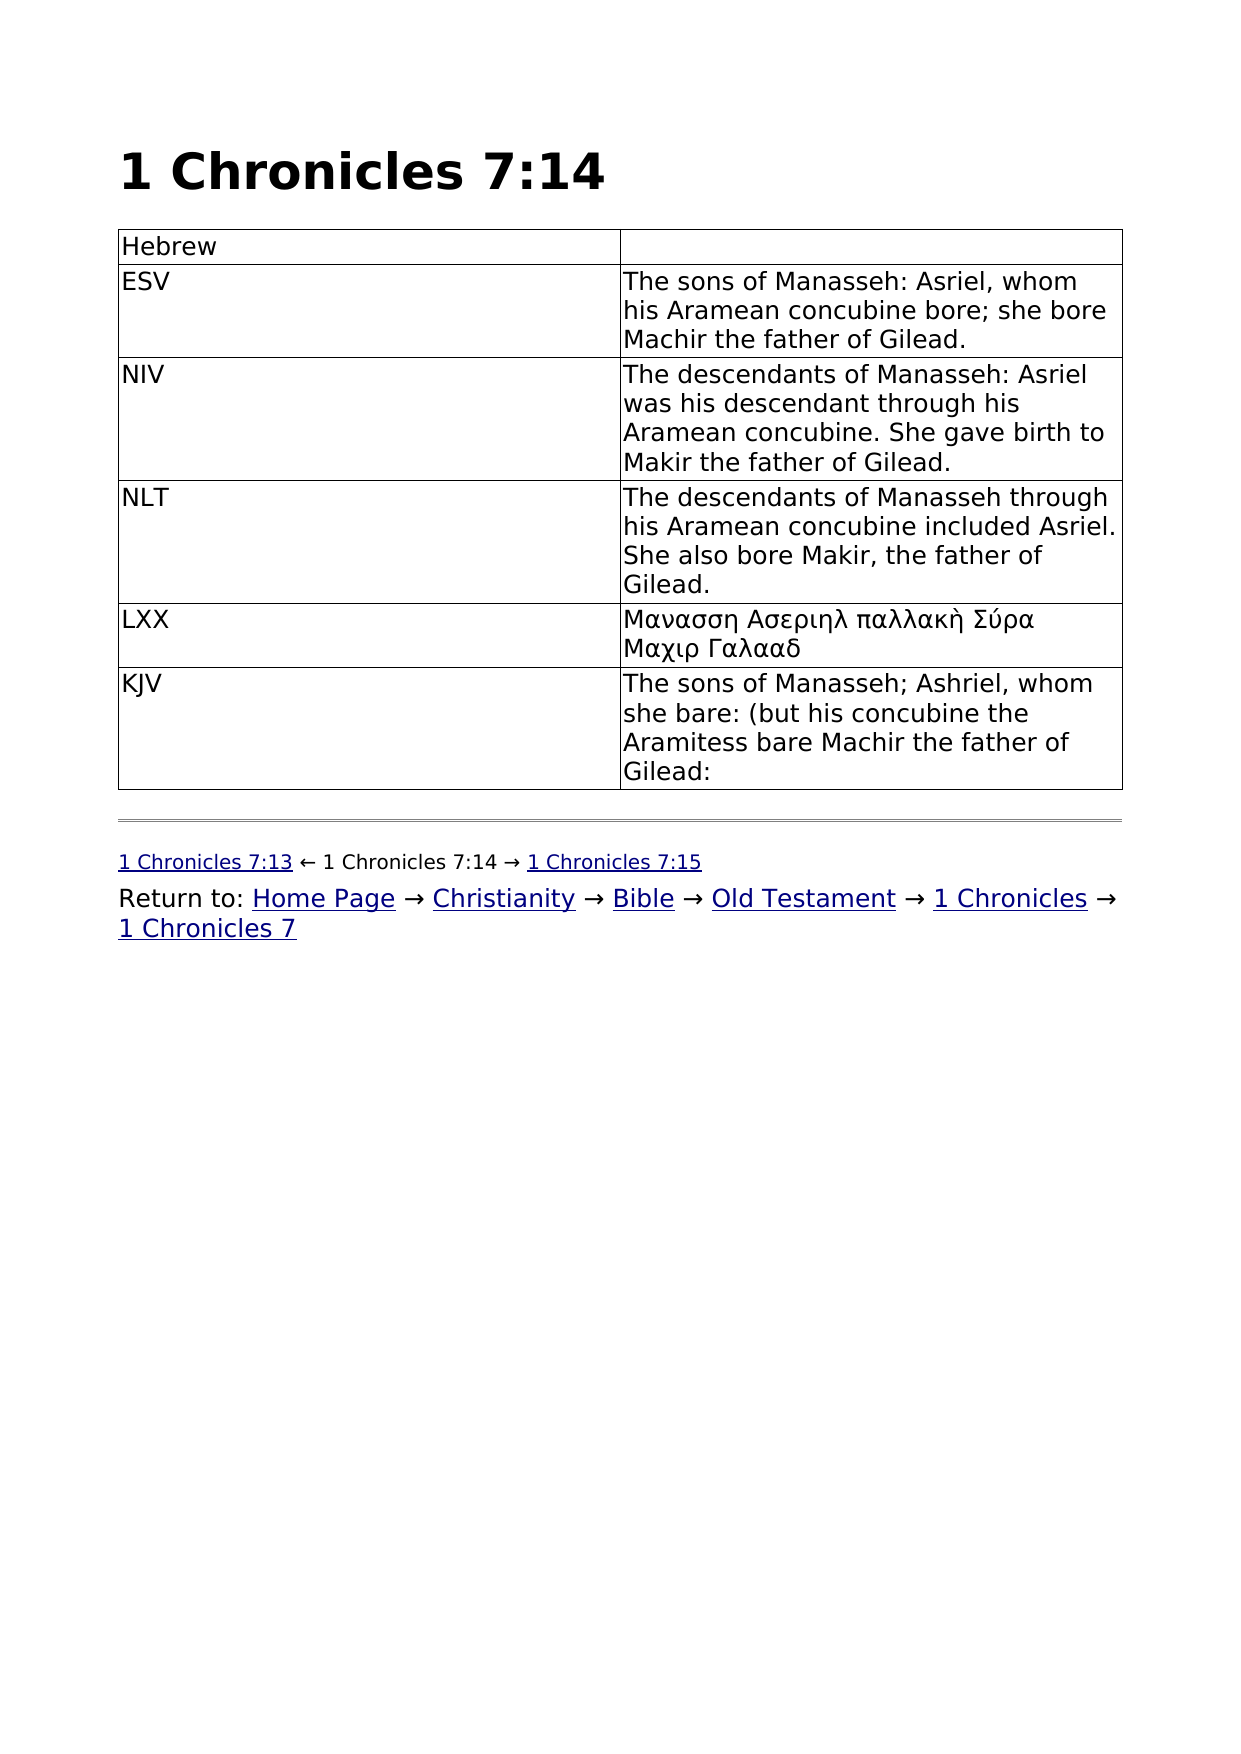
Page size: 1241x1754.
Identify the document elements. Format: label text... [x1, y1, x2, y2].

table_cell LXX [119, 604, 620, 667]
subtitle 1 Chronicles 7:14 [118, 143, 1122, 201]
table_header Hebrew [119, 230, 620, 264]
table_header [621, 230, 1122, 264]
text Return to: Home Page → Christianity → Bible → Old Testament → 1 Chronicles → 1 Chronicles 7 [118, 884, 1122, 943]
table_cell The descendants of Manasseh: Asriel was his descendant through his Aramean concubine. She gave birth to Makir the father of Gilead. [621, 358, 1122, 480]
table_cell KJV [119, 668, 620, 789]
text 1 Chronicles 7:13 ← 1 Chronicles 7:14 → 1 Chronicles 7:15 [118, 851, 1122, 884]
table_cell ESV [119, 265, 620, 357]
table_cell Μανασση Ασεριηλ παλλακὴ Σύρα Μαχιρ Γαλααδ [621, 604, 1122, 667]
table_cell The descendants of Manasseh through his Aramean concubine included Asriel. She also bore Makir, the father of Gilead. [621, 481, 1122, 602]
table_cell NLT [119, 481, 620, 602]
table_cell The sons of Manasseh: Asriel, whom his Aramean concubine bore; she bore Machir the father of Gilead. [621, 265, 1122, 357]
table_cell The sons of Manasseh; Ashriel, whom she bare: (but his concubine the Aramitess bare Machir the father of Gilead: [621, 668, 1122, 789]
table_cell NIV [119, 358, 620, 480]
